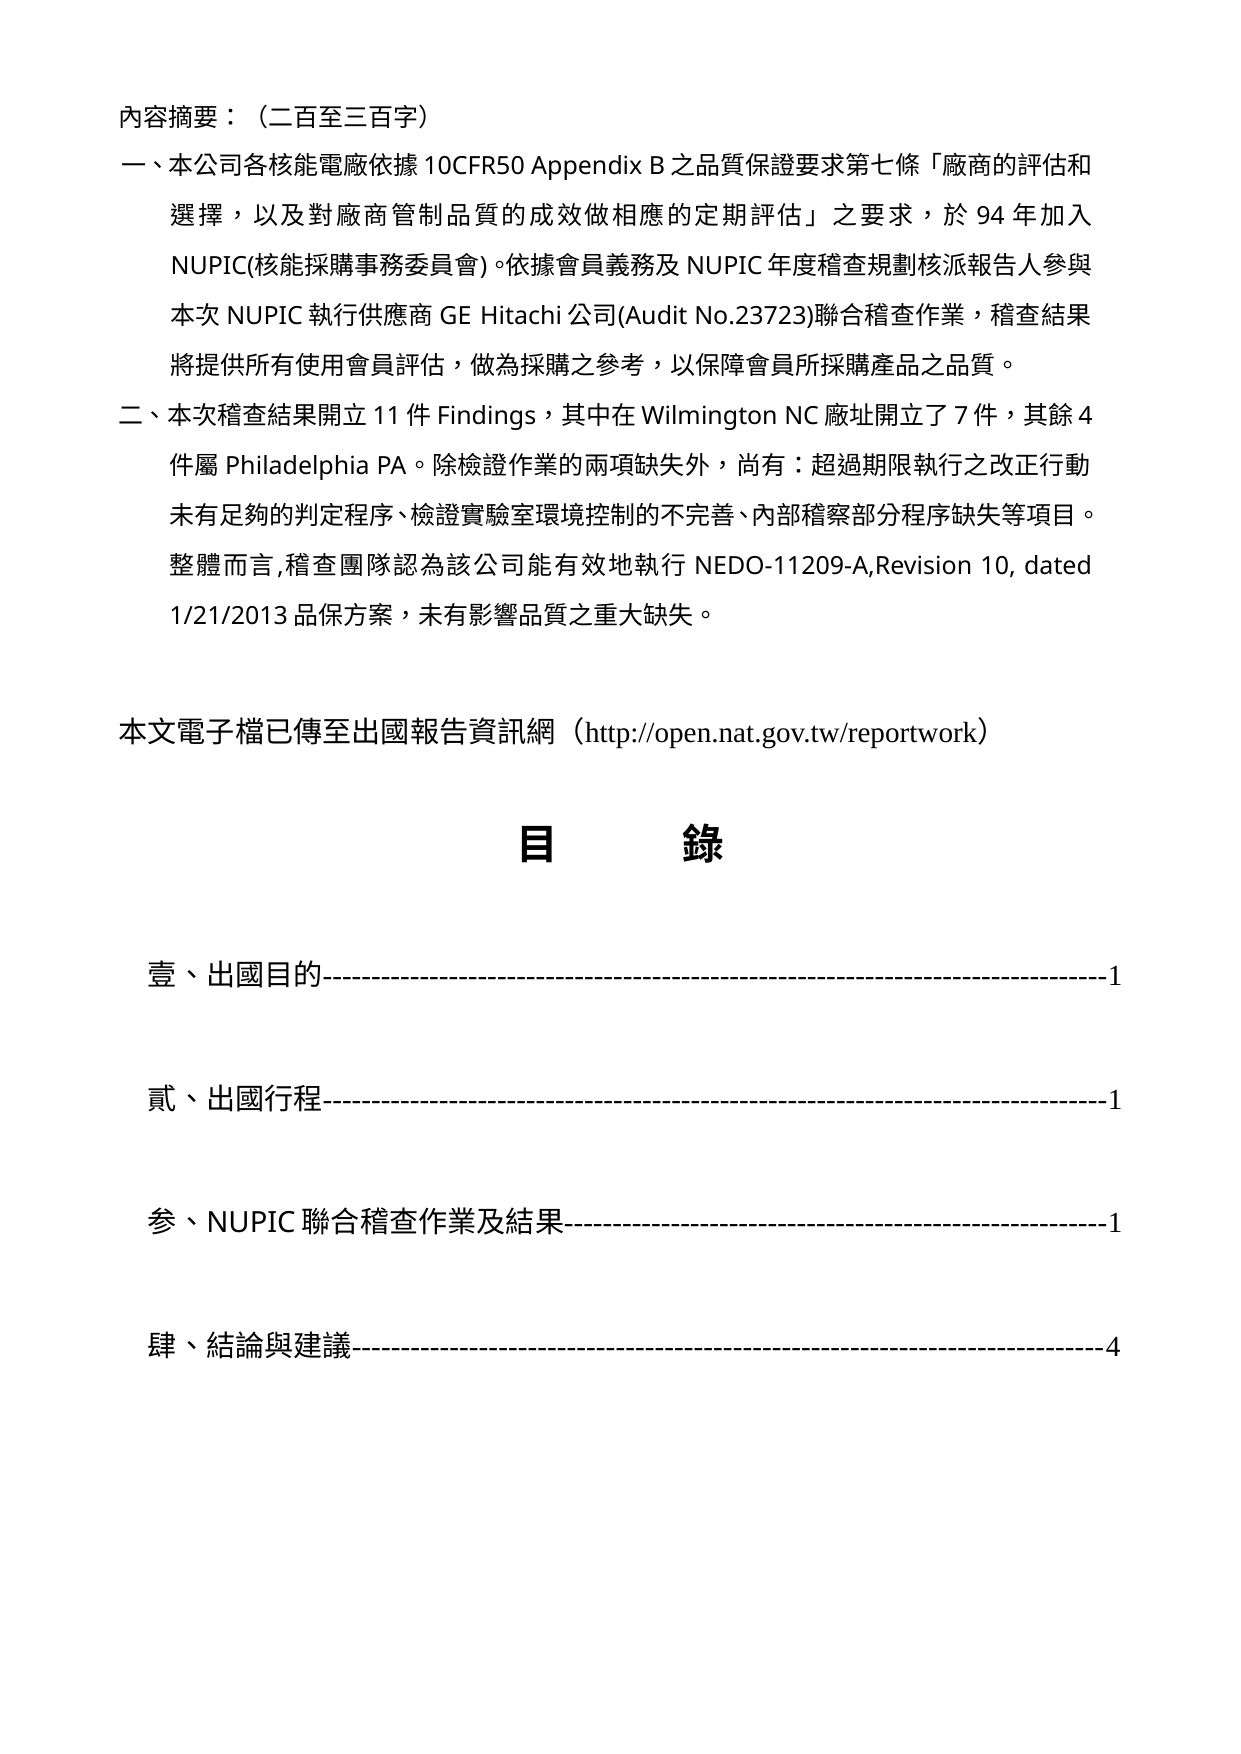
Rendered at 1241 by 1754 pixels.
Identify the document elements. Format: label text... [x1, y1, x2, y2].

text 肆、結論與建議 4 [148, 1306, 1092, 1381]
table_cell 內容摘要：（二百至三百字） 一、本公司各核能電廠依據10CFR50 Appendix B之品質保證要求第七條「廠商的評估和選擇，以及對廠商管制品質的成效做相應的定期評估」之要求，於94年加入NUPIC(核能採購事務委員會)。依據會員義務及NUPIC年度稽查規劃核派報告人參與本次NUPIC執行供應商GE Hitachi公司(Audit No.23723)聯合稽查作業，稽查結果將提供所有使用會員評估，做為採購之參考，以保障會員所採購產品之品質。 二、本次稽查結果開立11件 Findings，其中在Wilmington NC廠址開立了7件，其餘4件屬Philadelphia PA。除檢證作業的兩項缺失外，尚有：超過期限執行之改正行動未有足夠的判定程序、檢證實驗室環境控制的不完善、內部稽察部分程序缺失等項目。整體而言,稽查團隊認為該公司能有效地執行NEDO-11209-A,Revision 10, dated 1/21/2013品保方案，未有影響品質之重大缺失。 [115, 97, 1095, 696]
text 目 錄 [118, 812, 1122, 871]
text 参、NUPIC聯合稽查作業及結果 1 [148, 1182, 1092, 1257]
text 壹、出國目的 1 [148, 935, 1092, 1010]
text 本文電子檔已傳至出國報告資訊網（http://open.nat.gov.tw/reportwork） [118, 696, 1122, 754]
text 貳、出國行程 1 [148, 1059, 1092, 1134]
